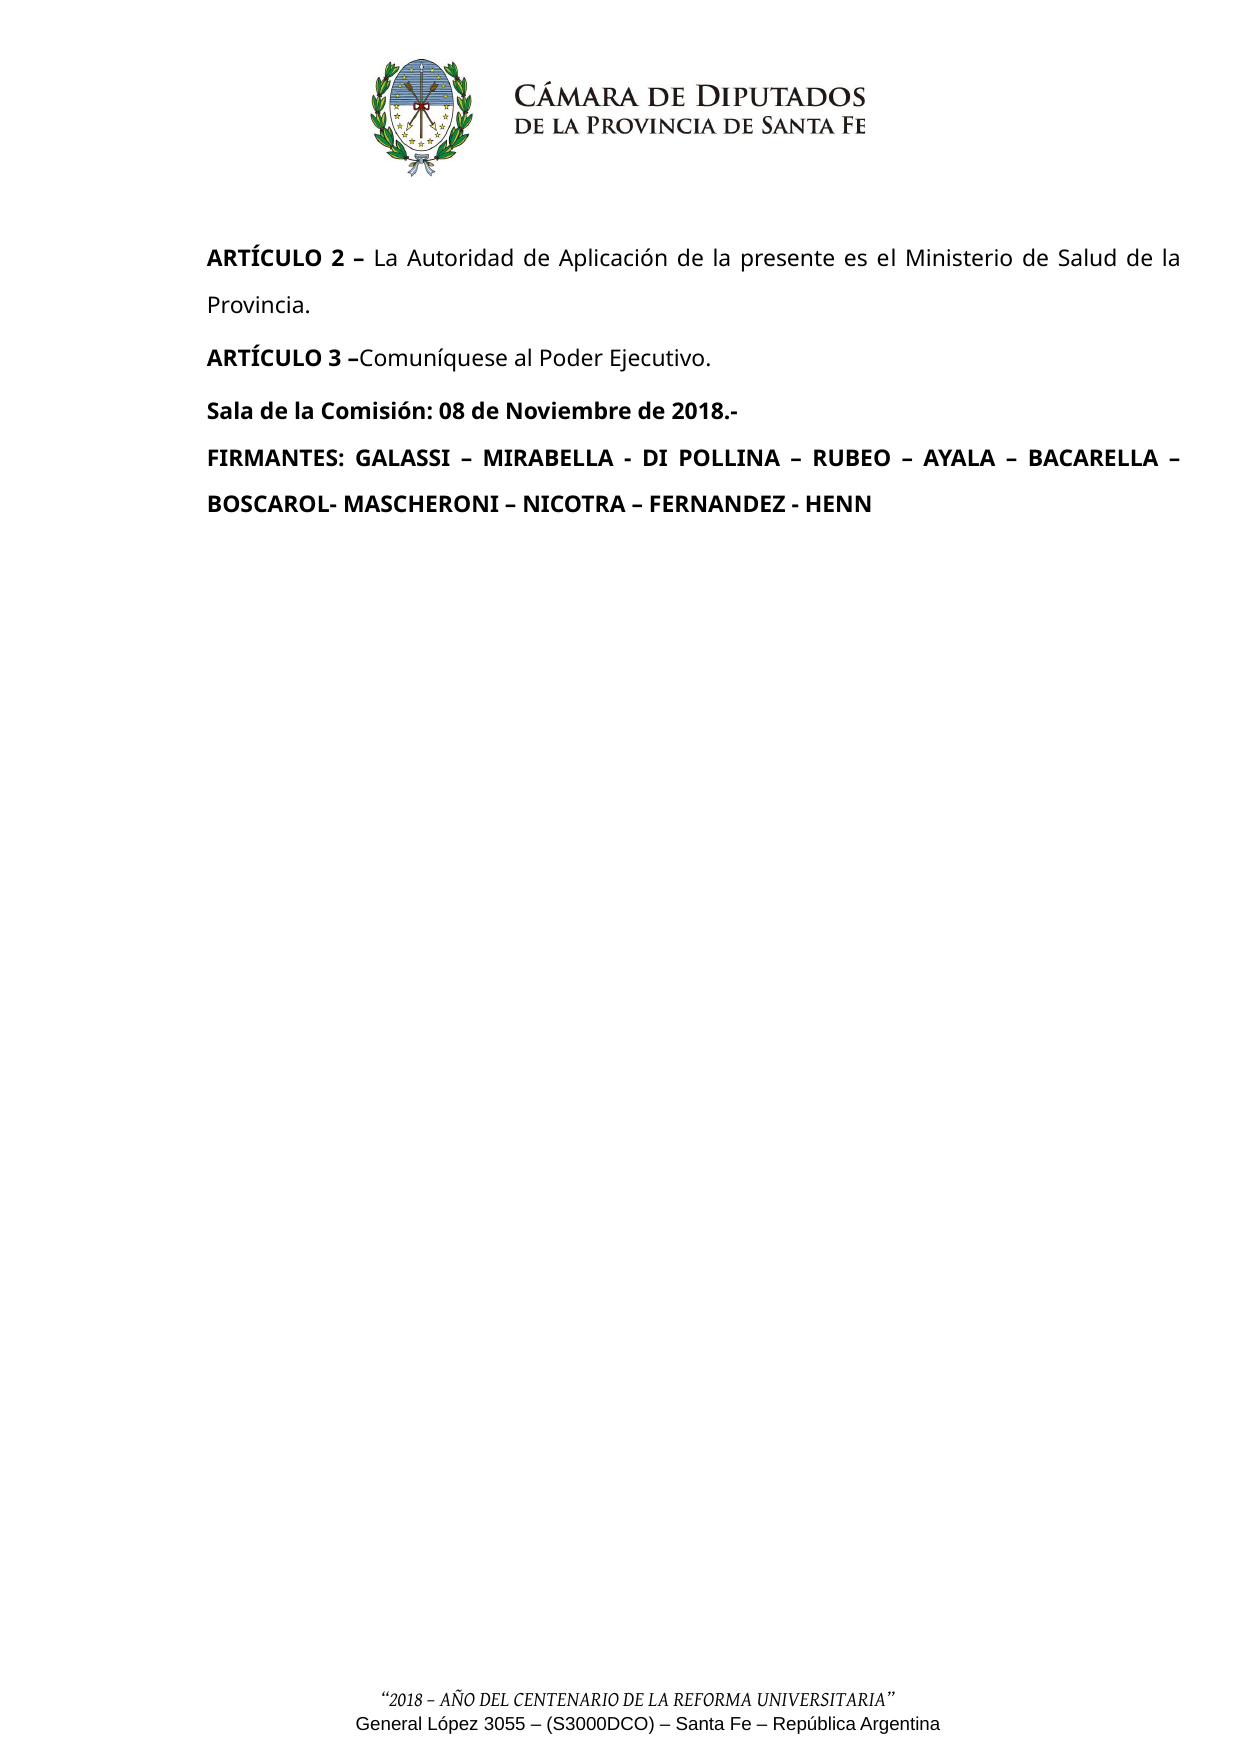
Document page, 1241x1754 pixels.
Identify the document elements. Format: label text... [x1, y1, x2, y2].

text Sala de la Comisión: 08 de Noviembre de 2018.- [207, 395, 1181, 426]
list ARTÍCULO 2 – La Autoridad de Aplicación de la presente es el Ministerio de Salud de la Provincia. [207, 242, 1181, 320]
list ARTÍCULO 3 –Comuníquese al Poder Ejecutivo. [207, 342, 1181, 373]
text FIRMANTES: GALASSI – MIRABELLA - DI POLLINA – RUBEO – AYALA – BACARELLA – BOSCAROL- MASCHERONI – NICOTRA – FERNANDEZ - HENN [207, 442, 1181, 520]
picture [370, 59, 866, 181]
